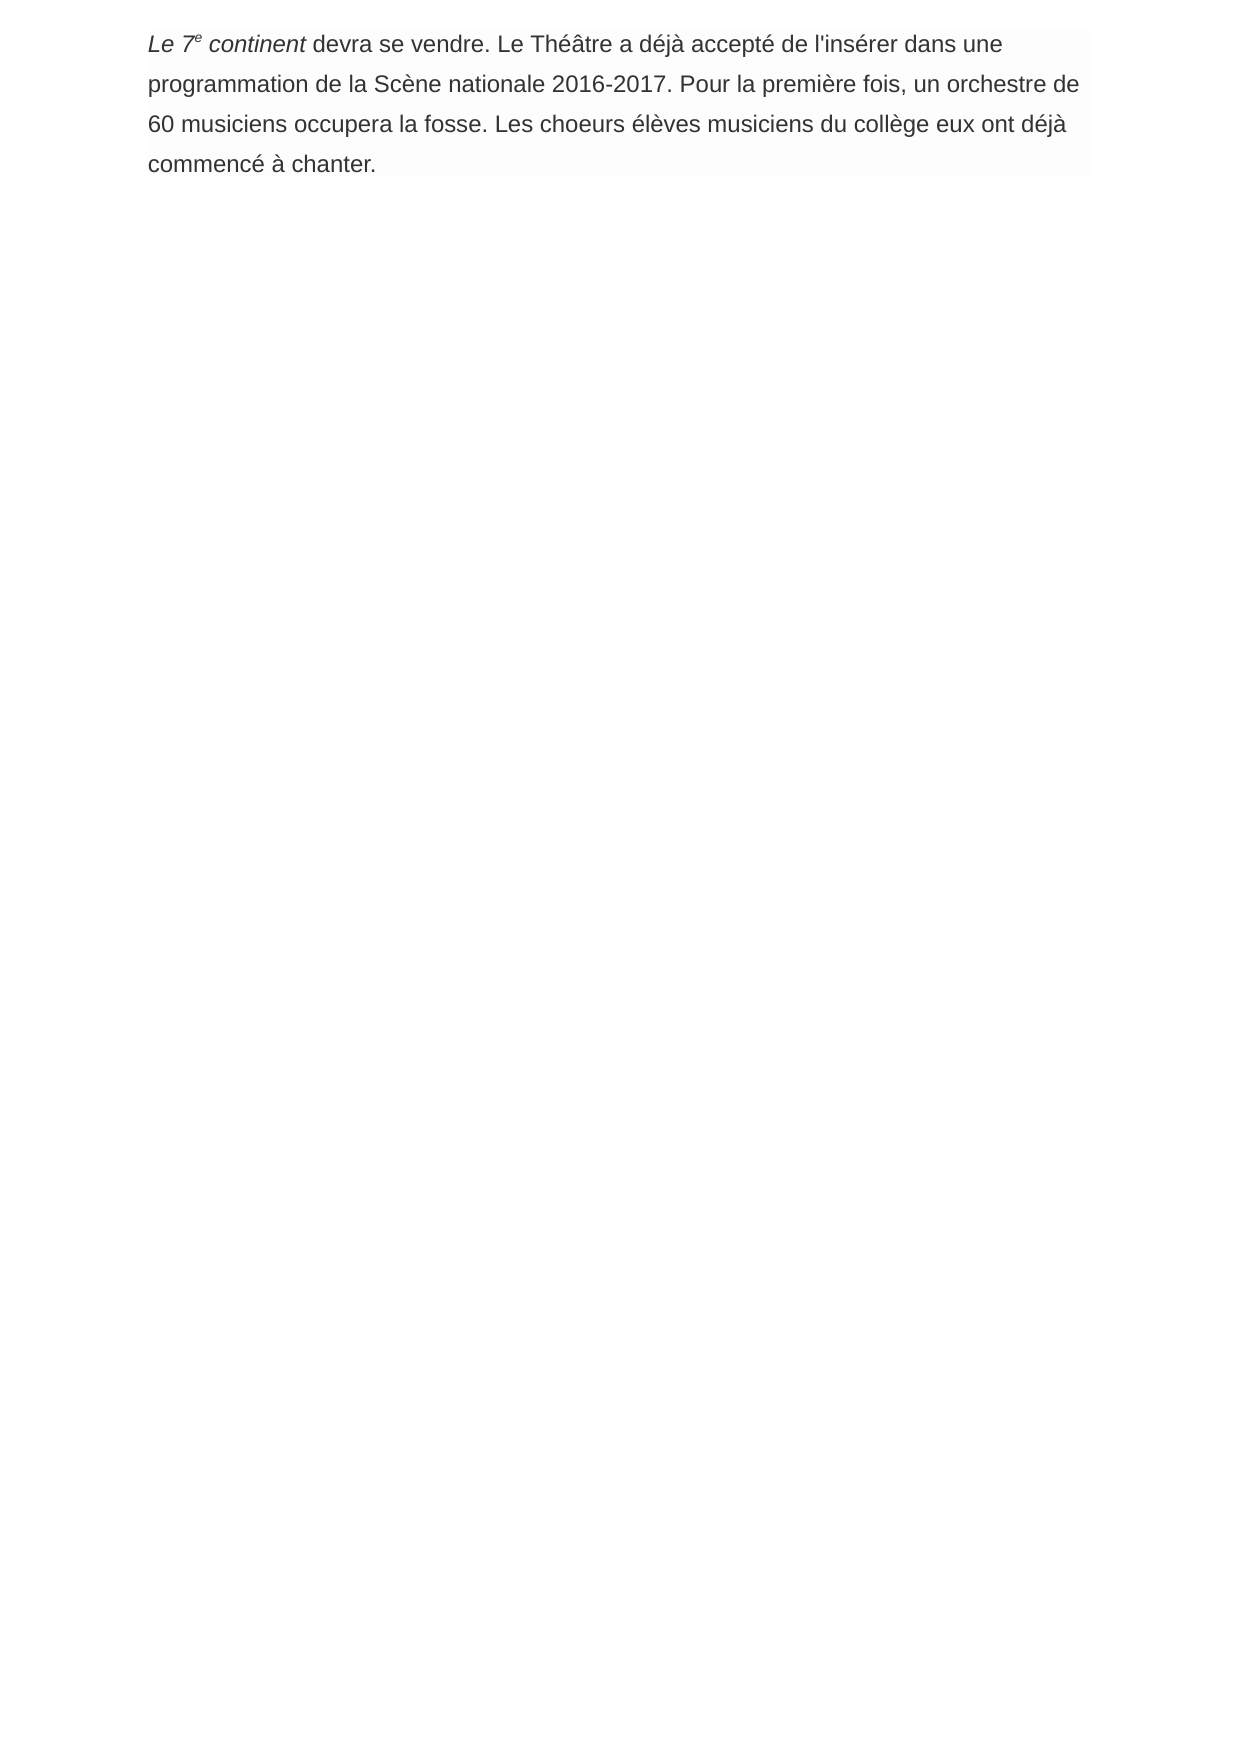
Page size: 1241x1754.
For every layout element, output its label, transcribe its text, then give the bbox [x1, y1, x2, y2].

text Le 7e continent devra se vendre. Le Théâtre a déjà accepté de l'insérer dans une programmation de la Scène nationale 2016-2017. Pour la première fois, un orchestre de 60 musiciens occupera la fosse. Les choeurs élèves musiciens du collège eux ont déjà commencé à chanter. [148, 29, 1092, 177]
